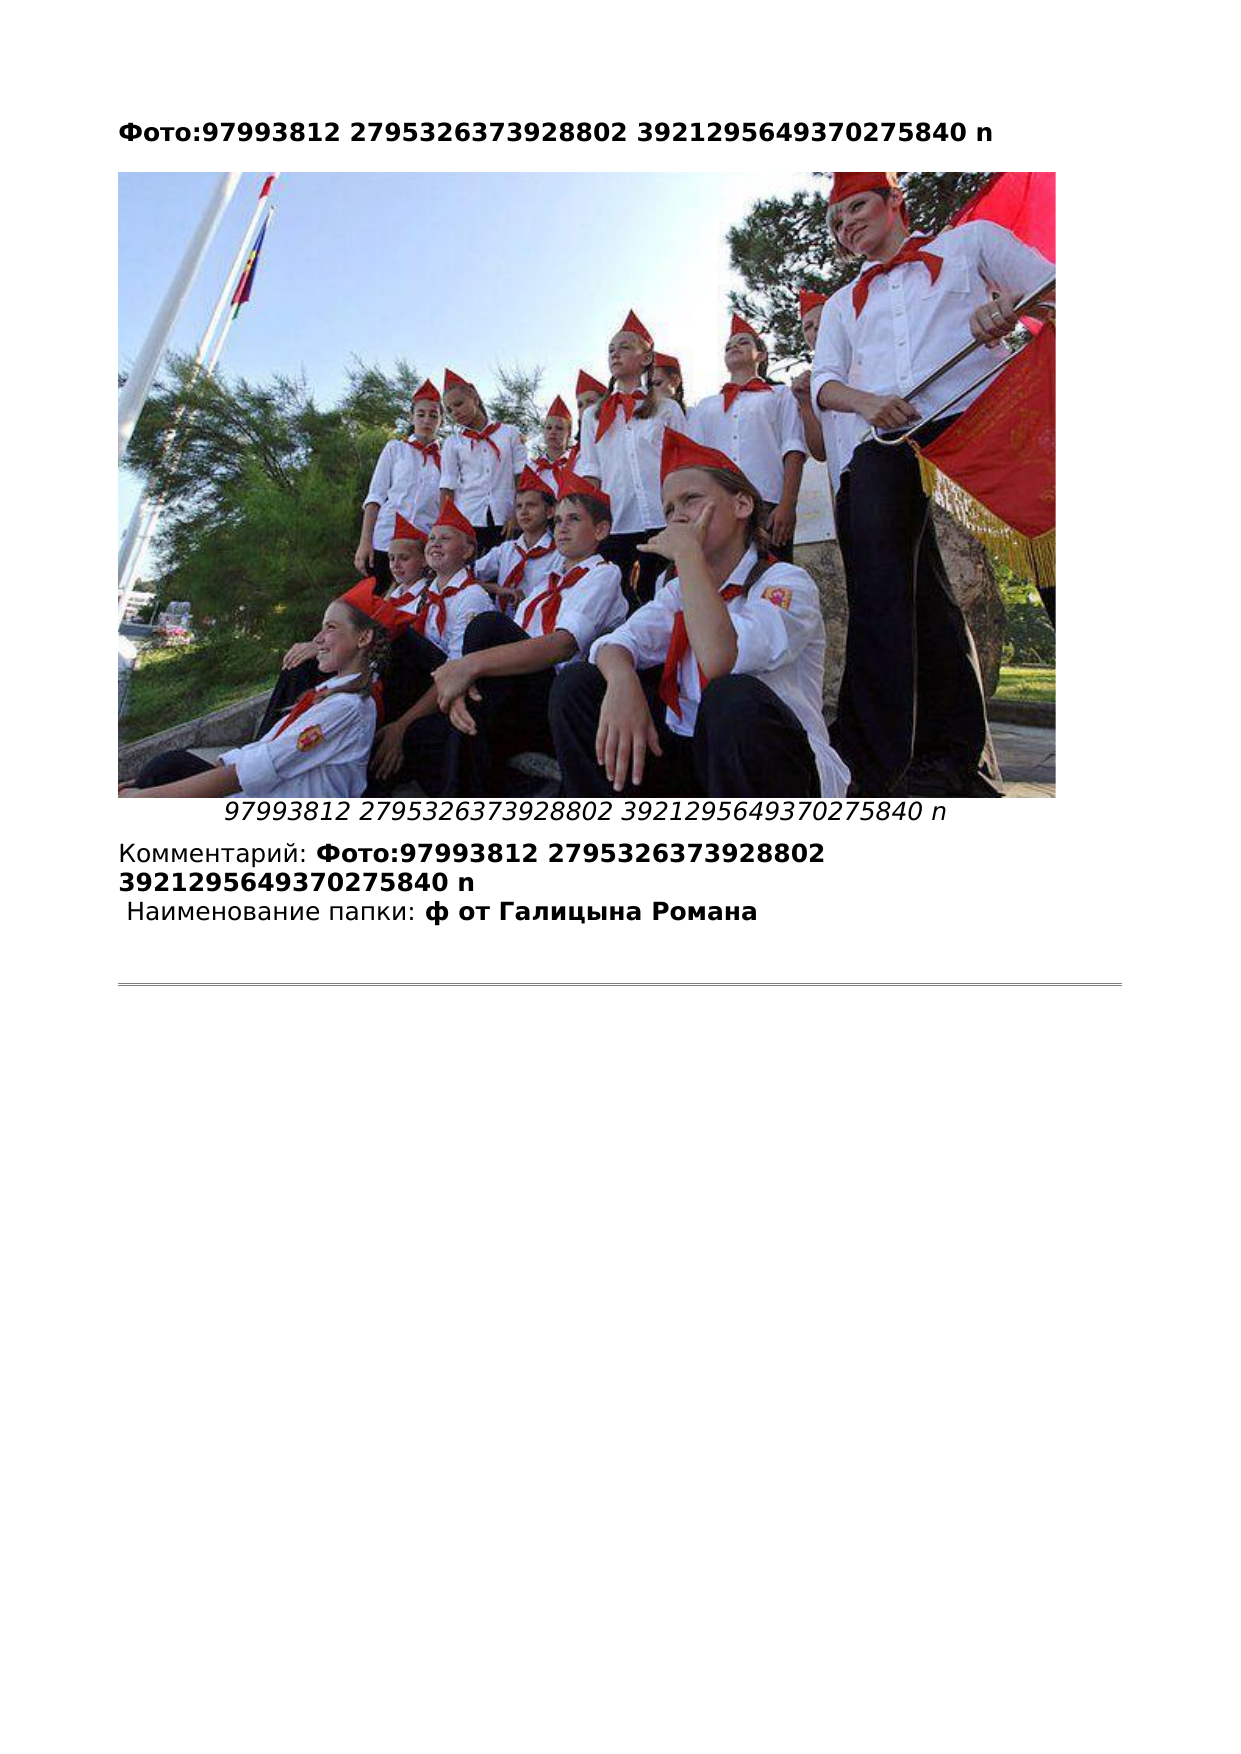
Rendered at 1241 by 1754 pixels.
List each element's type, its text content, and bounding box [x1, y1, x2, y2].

text Комментарий: Фото:97993812 2795326373928802 3921295649370275840 n Наименование папки: ф от Галицына Романа [118, 839, 1122, 956]
subtitle Фото:97993812 2795326373928802 3921295649370275840 n [118, 118, 1122, 147]
picture [118, 172, 1056, 798]
text 97993812 2795326373928802 3921295649370275840 n [118, 798, 1056, 826]
